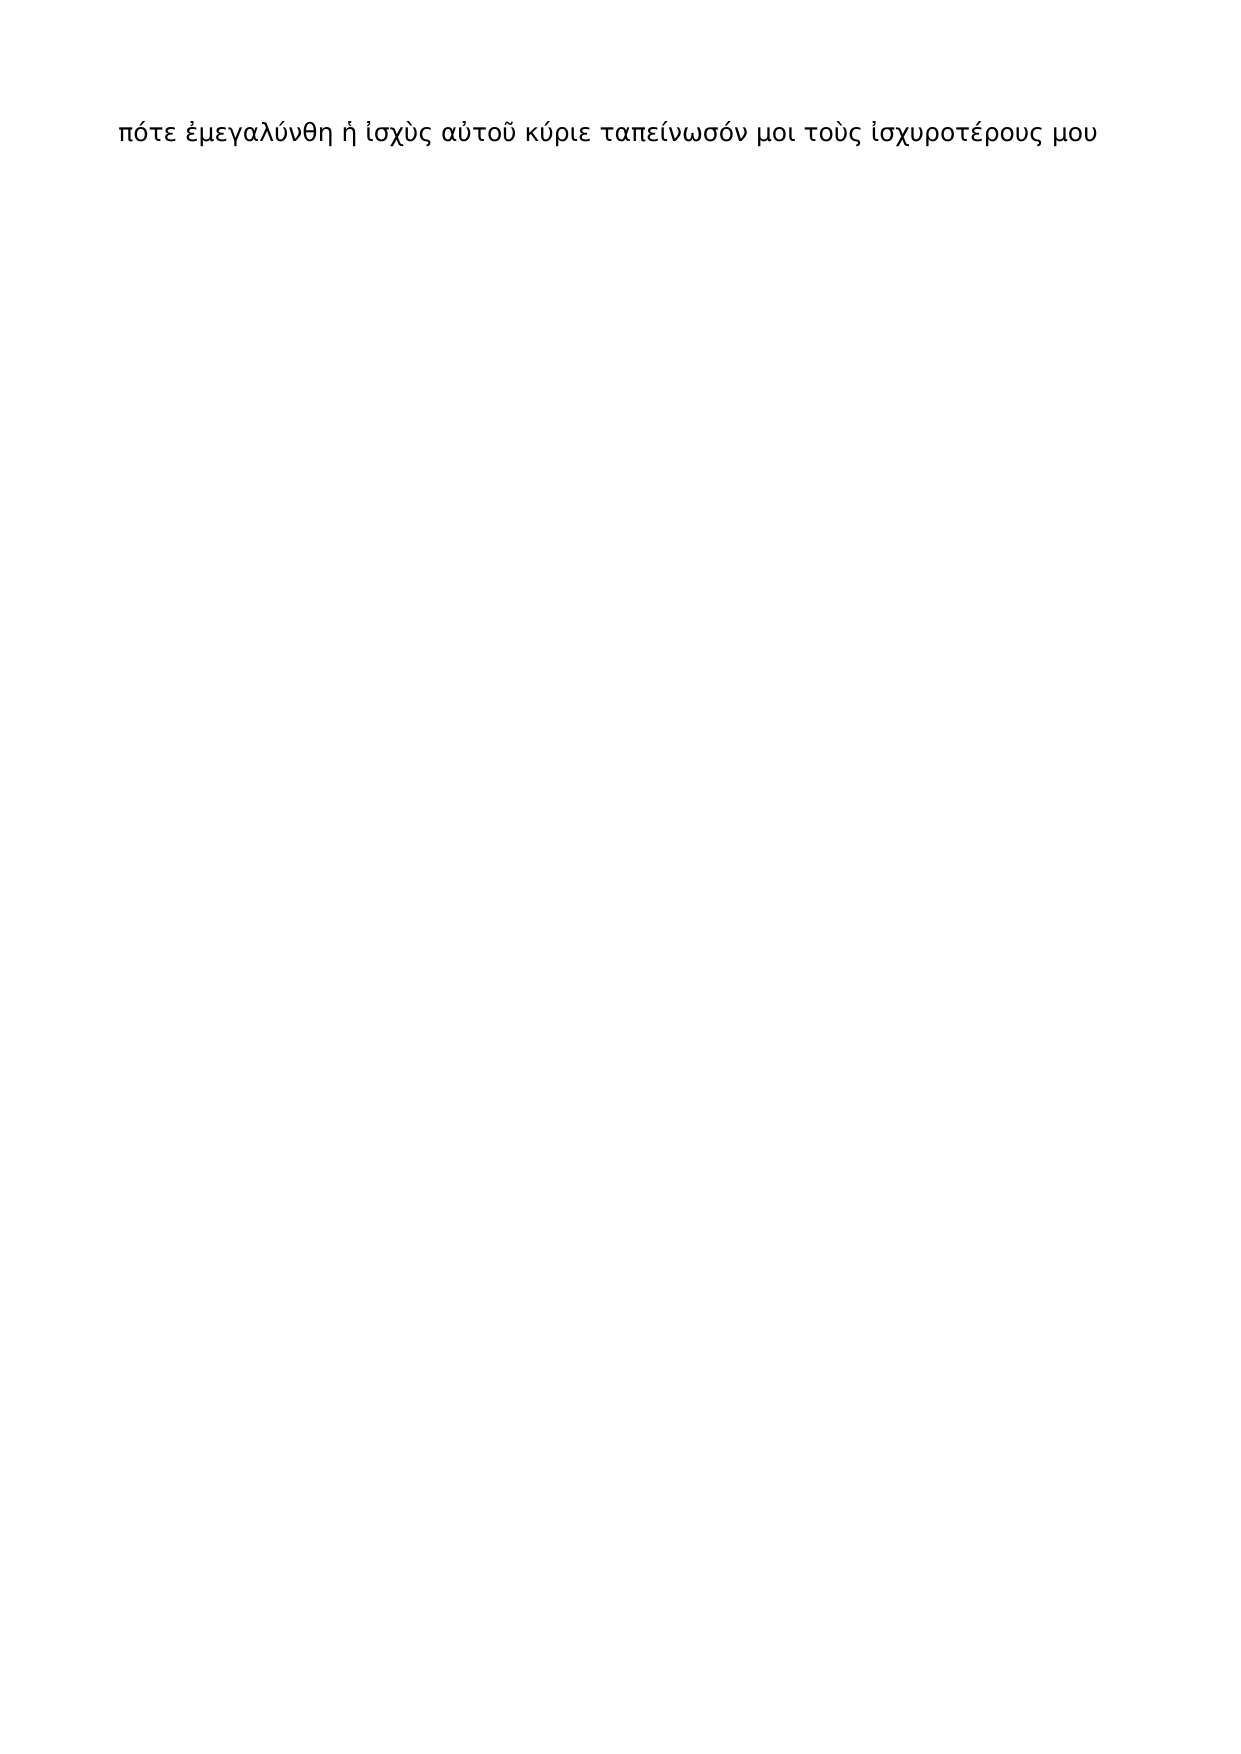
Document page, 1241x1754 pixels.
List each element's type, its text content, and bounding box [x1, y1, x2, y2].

text πότε ἐμεγαλύνθη ἡ ἰσχὺς αὐτοῦ κύριε ταπείνωσόν μοι τοὺς ἰσχυροτέρους μου [118, 118, 1122, 147]
